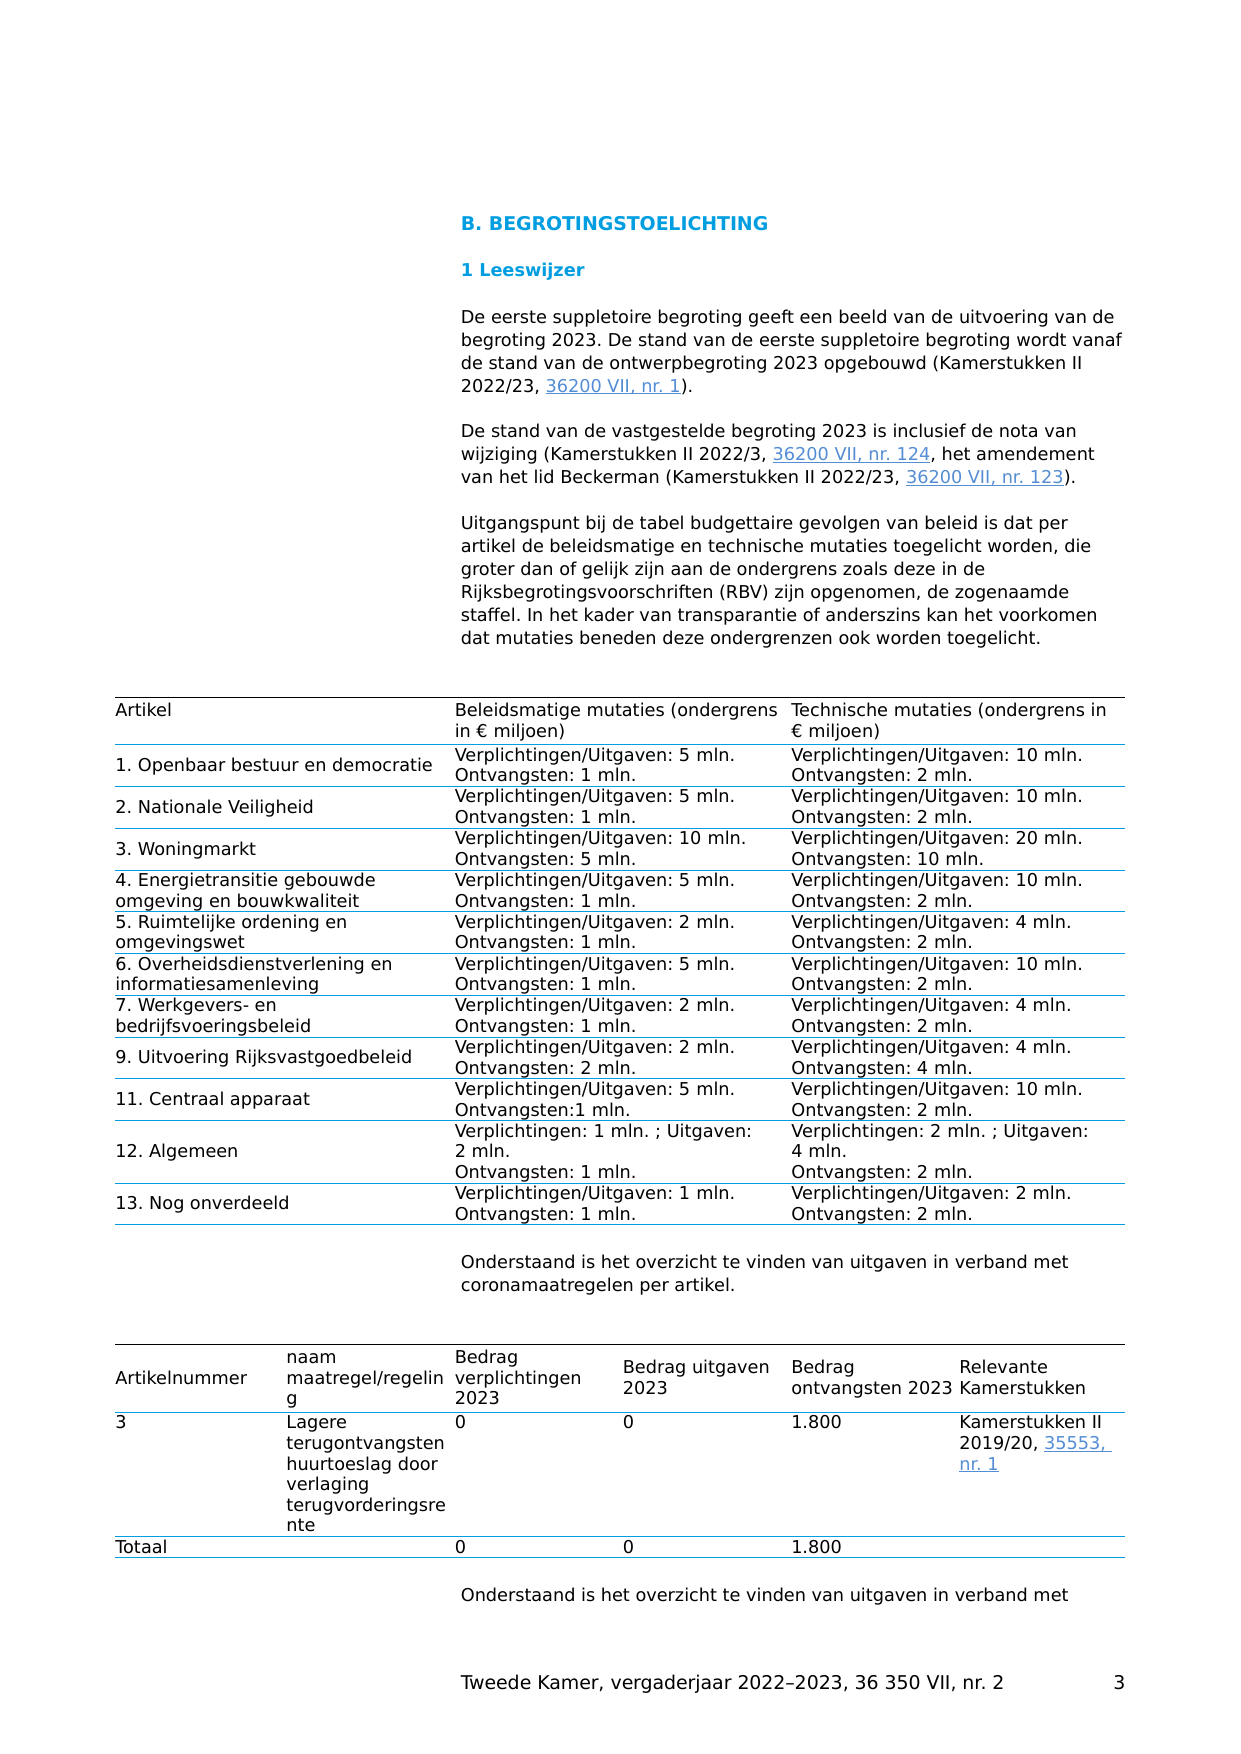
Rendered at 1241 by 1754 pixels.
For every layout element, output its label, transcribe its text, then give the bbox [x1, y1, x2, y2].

table_cell 1. Openbaar bestuur en democratie [115, 745, 452, 786]
table_cell Verplichtingen/Uitgaven: 10 mln. Ontvangsten: 2 mln. [788, 787, 1125, 828]
table_cell Verplichtingen/Uitgaven: 10 mln. Ontvangsten: 2 mln. [788, 1079, 1125, 1120]
table_cell 6. Overheidsdienstverlening en informatiesamenleving [115, 954, 452, 995]
table_cell 13. Nog onverdeeld [115, 1184, 452, 1224]
table_cell Verplichtingen/Uitgaven: 2 mln. Ontvangsten: 2 mln. [452, 1038, 788, 1078]
table_cell 4. Energietransitie gebouwde omgeving en bouwkwaliteit [115, 871, 452, 911]
table_cell 1.800 [788, 1537, 956, 1557]
table_cell Verplichtingen/Uitgaven: 10 mln. Ontvangsten: 2 mln. [788, 745, 1125, 786]
table_cell Kamerstukken II 2019/20, 35553, nr. 1 [956, 1413, 1125, 1536]
table_cell 0 [620, 1537, 788, 1557]
table_header Tabel 2 Extracomptabele tabel coronamaatregelen (bedragen x € 1.000) [115, 1319, 1125, 1343]
table_cell Bedrag uitgaven 2023 [620, 1345, 788, 1412]
table_cell Verplichtingen: 1 mln. ; Uitgaven: 2 mln. Ontvangsten: 1 mln. [452, 1121, 788, 1182]
table_cell Relevante Kamerstukken [956, 1345, 1125, 1412]
table_cell Verplichtingen/Uitgaven: 10 mln. Ontvangsten: 2 mln. [788, 954, 1125, 995]
table_header Tabel 1 Ondergrenzen conform RBV 2023 [115, 672, 1125, 697]
table_cell 0 [452, 1413, 620, 1536]
text Onderstaand is het overzicht te vinden van uitgaven in verband met coronamaatregelen per artikel. [461, 1250, 1125, 1296]
table_cell Verplichtingen/Uitgaven: 5 mln. Ontvangsten: 1 mln. [452, 954, 788, 995]
table_cell 9. Uitvoering Rijksvastgoedbeleid [115, 1038, 452, 1078]
title B. BEGROTINGSTOELICHTING [461, 213, 1125, 235]
table_cell Bedrag verplichtingen 2023 [452, 1345, 620, 1412]
table_cell Verplichtingen/Uitgaven: 10 mln. Ontvangsten: 2 mln. [788, 871, 1125, 911]
table_cell Verplichtingen/Uitgaven: 20 mln. Ontvangsten: 10 mln. [788, 829, 1125, 869]
table_cell Verplichtingen/Uitgaven: 1 mln. Ontvangsten: 1 mln. [452, 1184, 788, 1224]
table_cell 0 [620, 1413, 788, 1536]
table_cell Verplichtingen/Uitgaven: 4 mln. Ontvangsten: 2 mln. [788, 912, 1125, 953]
table_cell Verplichtingen/Uitgaven: 10 mln. Ontvangsten: 5 mln. [452, 829, 788, 869]
title 1 Leeswijzer [461, 258, 1125, 281]
table_cell Technische mutaties (ondergrens in € miljoen) [788, 698, 1125, 744]
table_cell Verplichtingen/Uitgaven: 2 mln. Ontvangsten: 1 mln. [452, 912, 788, 953]
text Uitgangspunt bij de tabel budgettaire gevolgen van beleid is dat per artikel de beleidsmatige en technische mutaties toegelicht worden, die groter dan of gelijk zijn aan de ondergrens zoals deze in de Rijksbegrotingsvoorschriften (RBV) zijn opgenomen, de zogenaamde staffel. In het kader van transparantie of anderszins kan het voorkomen dat mutaties beneden deze ondergrenzen ook worden toegelicht. [461, 511, 1125, 649]
table_cell Artikel [115, 698, 452, 744]
table_cell Beleidsmatige mutaties (ondergrens in € miljoen) [452, 698, 788, 744]
table_cell 3. Woningmarkt [115, 829, 452, 869]
table_cell Bedrag ontvangsten 2023 [788, 1345, 956, 1412]
table_cell 12. Algemeen [115, 1121, 452, 1182]
table_cell Verplichtingen: 2 mln. ; Uitgaven: 4 mln. Ontvangsten: 2 mln. [788, 1121, 1125, 1182]
table_cell 7. Werkgevers- en bedrijfsvoeringsbeleid [115, 996, 452, 1037]
table_cell Verplichtingen/Uitgaven: 5 mln. Ontvangsten: 1 mln. [452, 871, 788, 911]
table_cell 1.800 [788, 1413, 956, 1536]
table_cell Verplichtingen/Uitgaven: 4 mln. Ontvangsten: 4 mln. [788, 1038, 1125, 1078]
table_cell naam maatregel/regeling [283, 1345, 452, 1412]
table_cell Totaal [115, 1537, 283, 1557]
table_cell 3 [115, 1413, 283, 1536]
table_cell 2. Nationale Veiligheid [115, 787, 452, 828]
table_cell 0 [452, 1537, 620, 1557]
table_cell 11. Centraal apparaat [115, 1079, 452, 1120]
table_cell Verplichtingen/Uitgaven: 5 mln. Ontvangsten:1 mln. [452, 1079, 788, 1120]
table_cell [283, 1537, 452, 1557]
table_cell Lagere terugontvangsten huurtoeslag door verlaging terugvorderingsrente [283, 1413, 452, 1536]
table_cell Verplichtingen/Uitgaven: 2 mln. Ontvangsten: 2 mln. [788, 1184, 1125, 1224]
text De stand van de vastgestelde begroting 2023 is inclusief de nota van wijziging (Kamerstukken II 2022/3, 36200 VII, nr. 124, het amendement van het lid Beckerman (Kamerstukken II 2022/23, 36200 VII, nr. 123). [461, 419, 1125, 488]
text Onderstaand is het overzicht te vinden van uitgaven in verband met [461, 1583, 1125, 1606]
table_cell Verplichtingen/Uitgaven: 5 mln. Ontvangsten: 1 mln. [452, 745, 788, 786]
table_cell Artikelnummer [115, 1345, 283, 1412]
table_cell [956, 1537, 1125, 1557]
text De eerste suppletoire begroting geeft een beeld van de uitvoering van de begroting 2023. De stand van de eerste suppletoire begroting wordt vanaf de stand van de ontwerpbegroting 2023 opgebouwd (Kamerstukken II 2022/23, 36200 VII, nr. 1). [461, 305, 1125, 397]
table_cell Verplichtingen/Uitgaven: 2 mln. Ontvangsten: 1 mln. [452, 996, 788, 1037]
table_cell Verplichtingen/Uitgaven: 4 mln. Ontvangsten: 2 mln. [788, 996, 1125, 1037]
table_cell Verplichtingen/Uitgaven: 5 mln. Ontvangsten: 1 mln. [452, 787, 788, 828]
table_cell 5. Ruimtelijke ordening en omgevingswet [115, 912, 452, 953]
